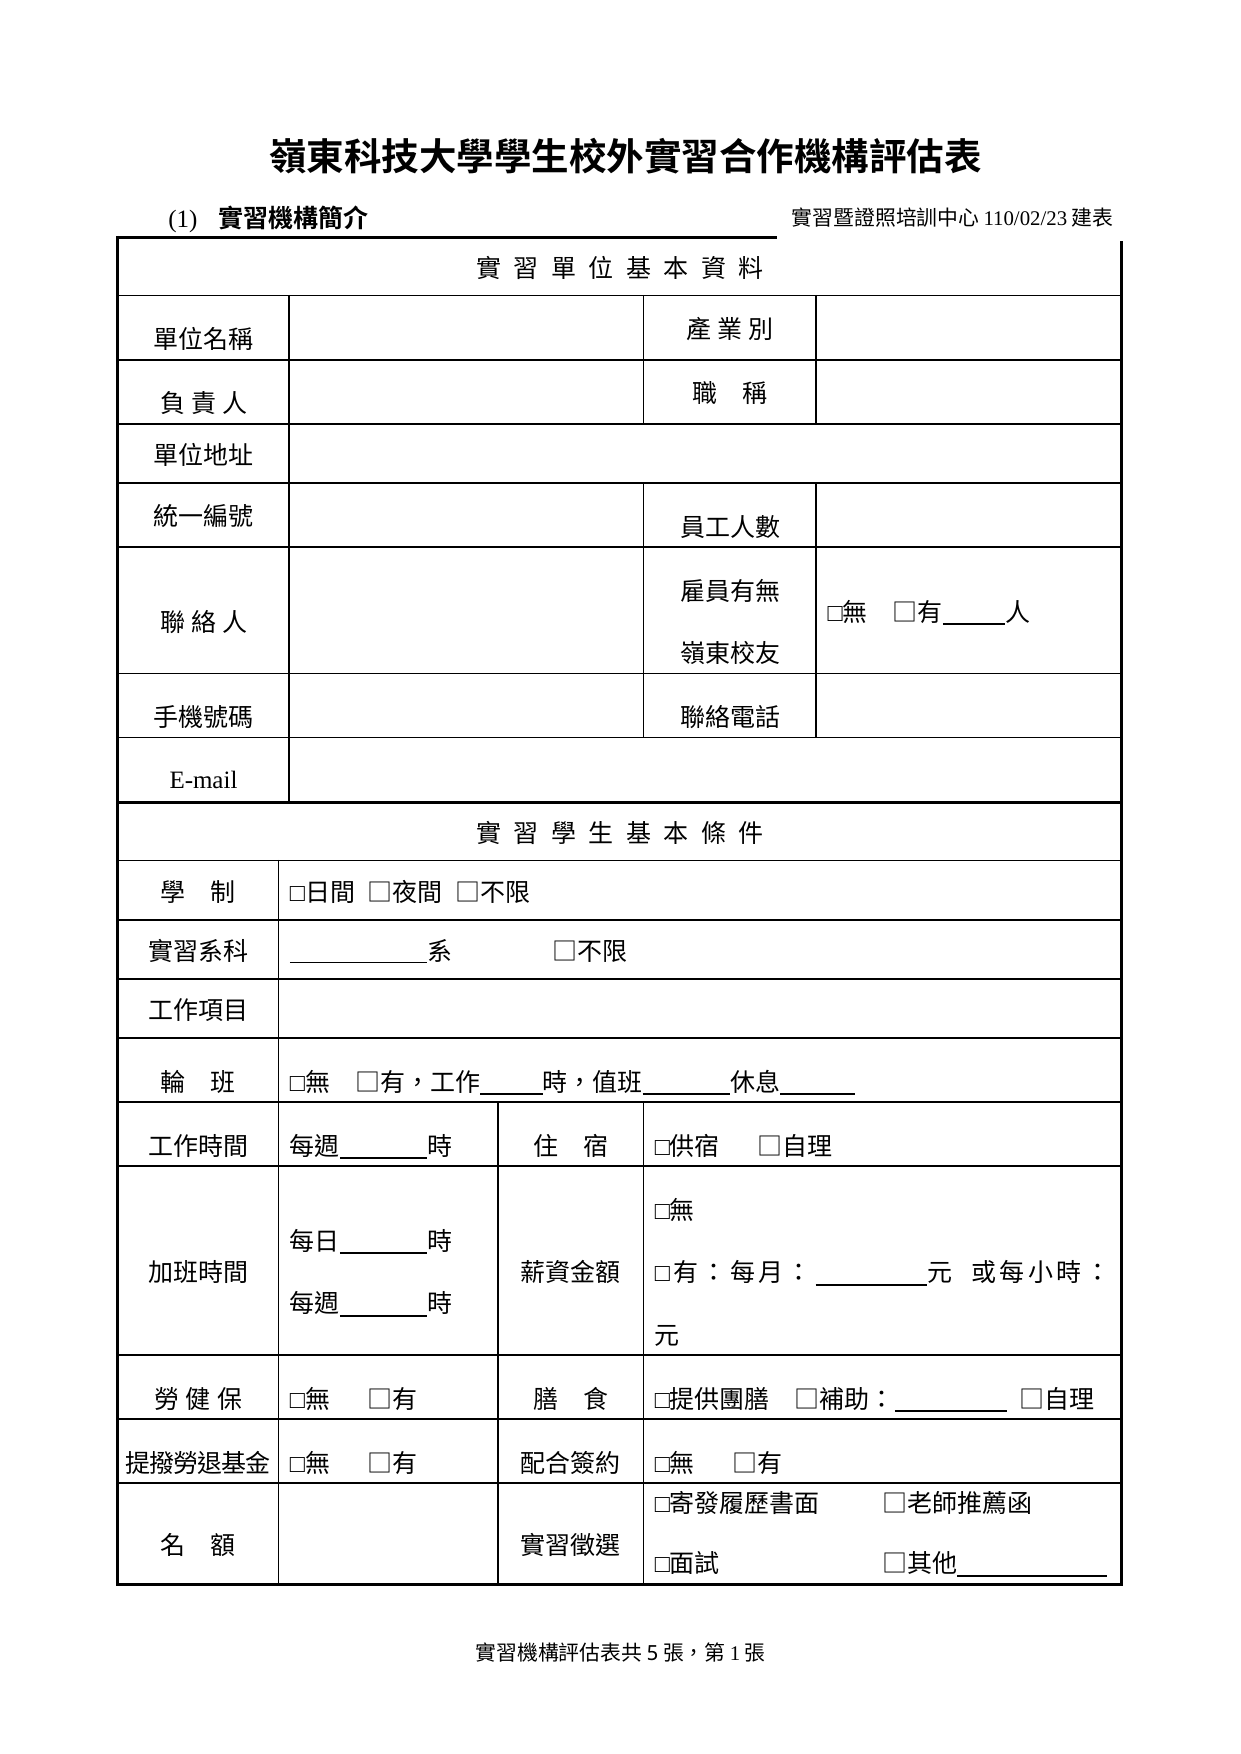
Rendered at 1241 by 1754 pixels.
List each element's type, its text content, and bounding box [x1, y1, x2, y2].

table_cell □提供團膳 □補助： □自理 [644, 1356, 1120, 1418]
table_cell 實 習 學 生 基 本 條 件 [119, 804, 1120, 860]
table_cell 膳食 [499, 1356, 643, 1418]
table_cell □寄發履歷書面 □老師推薦函 □面試 □其他 [644, 1484, 1120, 1583]
table_cell [290, 484, 643, 546]
table_cell [290, 738, 1120, 801]
table_cell 名額 [119, 1484, 278, 1583]
table_cell [817, 296, 1120, 359]
text [777, 194, 1139, 241]
table_cell 單位名稱 [119, 296, 288, 359]
table_cell [290, 674, 643, 737]
table_cell □無 □有 人 [817, 548, 1120, 673]
table_cell [290, 296, 643, 359]
table_cell 手機號碼 [119, 674, 288, 737]
table_cell [817, 484, 1120, 546]
text 實習暨證照培訓中心110/02/23建表 [792, 202, 1124, 232]
table_cell 產業別 [644, 296, 815, 359]
table_cell 單位地址 [119, 425, 288, 482]
table_cell 住宿 [499, 1103, 643, 1165]
table_cell □無 □有：每月： 元 或每小時： 元 [644, 1167, 1120, 1354]
table_cell □無 □有 [279, 1420, 497, 1482]
table_cell 雇員有無 嶺東校友 [644, 548, 815, 673]
table_cell 薪資金額 [499, 1167, 643, 1354]
table_cell [817, 361, 1120, 423]
table_cell [290, 425, 1120, 482]
table_cell 工作時間 [119, 1103, 278, 1165]
list 實習機構簡介 [168, 193, 1122, 236]
table_cell 職稱 [644, 361, 815, 423]
table_cell 員工人數 [644, 484, 815, 546]
table_cell 學制 [119, 861, 278, 919]
table_cell □無 □有 [279, 1356, 497, 1418]
table_cell 工作項目 [119, 980, 278, 1037]
table_header 實 習 單 位 基 本 資 料 [119, 239, 1120, 295]
text 嶺東科技大學學生校外實習合作機構評估表 [118, 112, 1122, 175]
table_cell 配合簽約 [499, 1420, 643, 1482]
table_cell [279, 1484, 497, 1583]
table_cell [290, 548, 643, 673]
table_cell E-mail [119, 738, 288, 801]
table_cell 負責人 [119, 361, 288, 423]
table_cell [817, 674, 1120, 737]
table_cell 勞健保 [119, 1356, 278, 1418]
table_cell □無 □有 [644, 1420, 1120, 1482]
table_cell 輪班 [119, 1039, 278, 1101]
table_cell 每日 時 每週 時 [279, 1167, 497, 1354]
table_cell 系 □不限 [279, 921, 1120, 978]
table_cell 統一編號 [119, 484, 288, 546]
table_cell 實習徵選 [499, 1484, 643, 1583]
table_cell 聯絡人 [119, 548, 288, 673]
table_cell □供宿 □自理 [644, 1103, 1120, 1165]
table_cell 加班時間 [119, 1167, 278, 1354]
table_cell 聯絡電話 [644, 674, 815, 737]
table_cell □日間 □夜間 □不限 [279, 861, 1120, 919]
table_cell 每週 時 [279, 1103, 497, 1165]
table_cell 提撥勞退基金 [119, 1420, 278, 1482]
table_cell [279, 980, 1120, 1037]
table_cell □無 □有，工作 時，值班 休息 [279, 1039, 1120, 1101]
table_cell 實習系科 [119, 921, 278, 978]
table_cell [290, 361, 643, 423]
